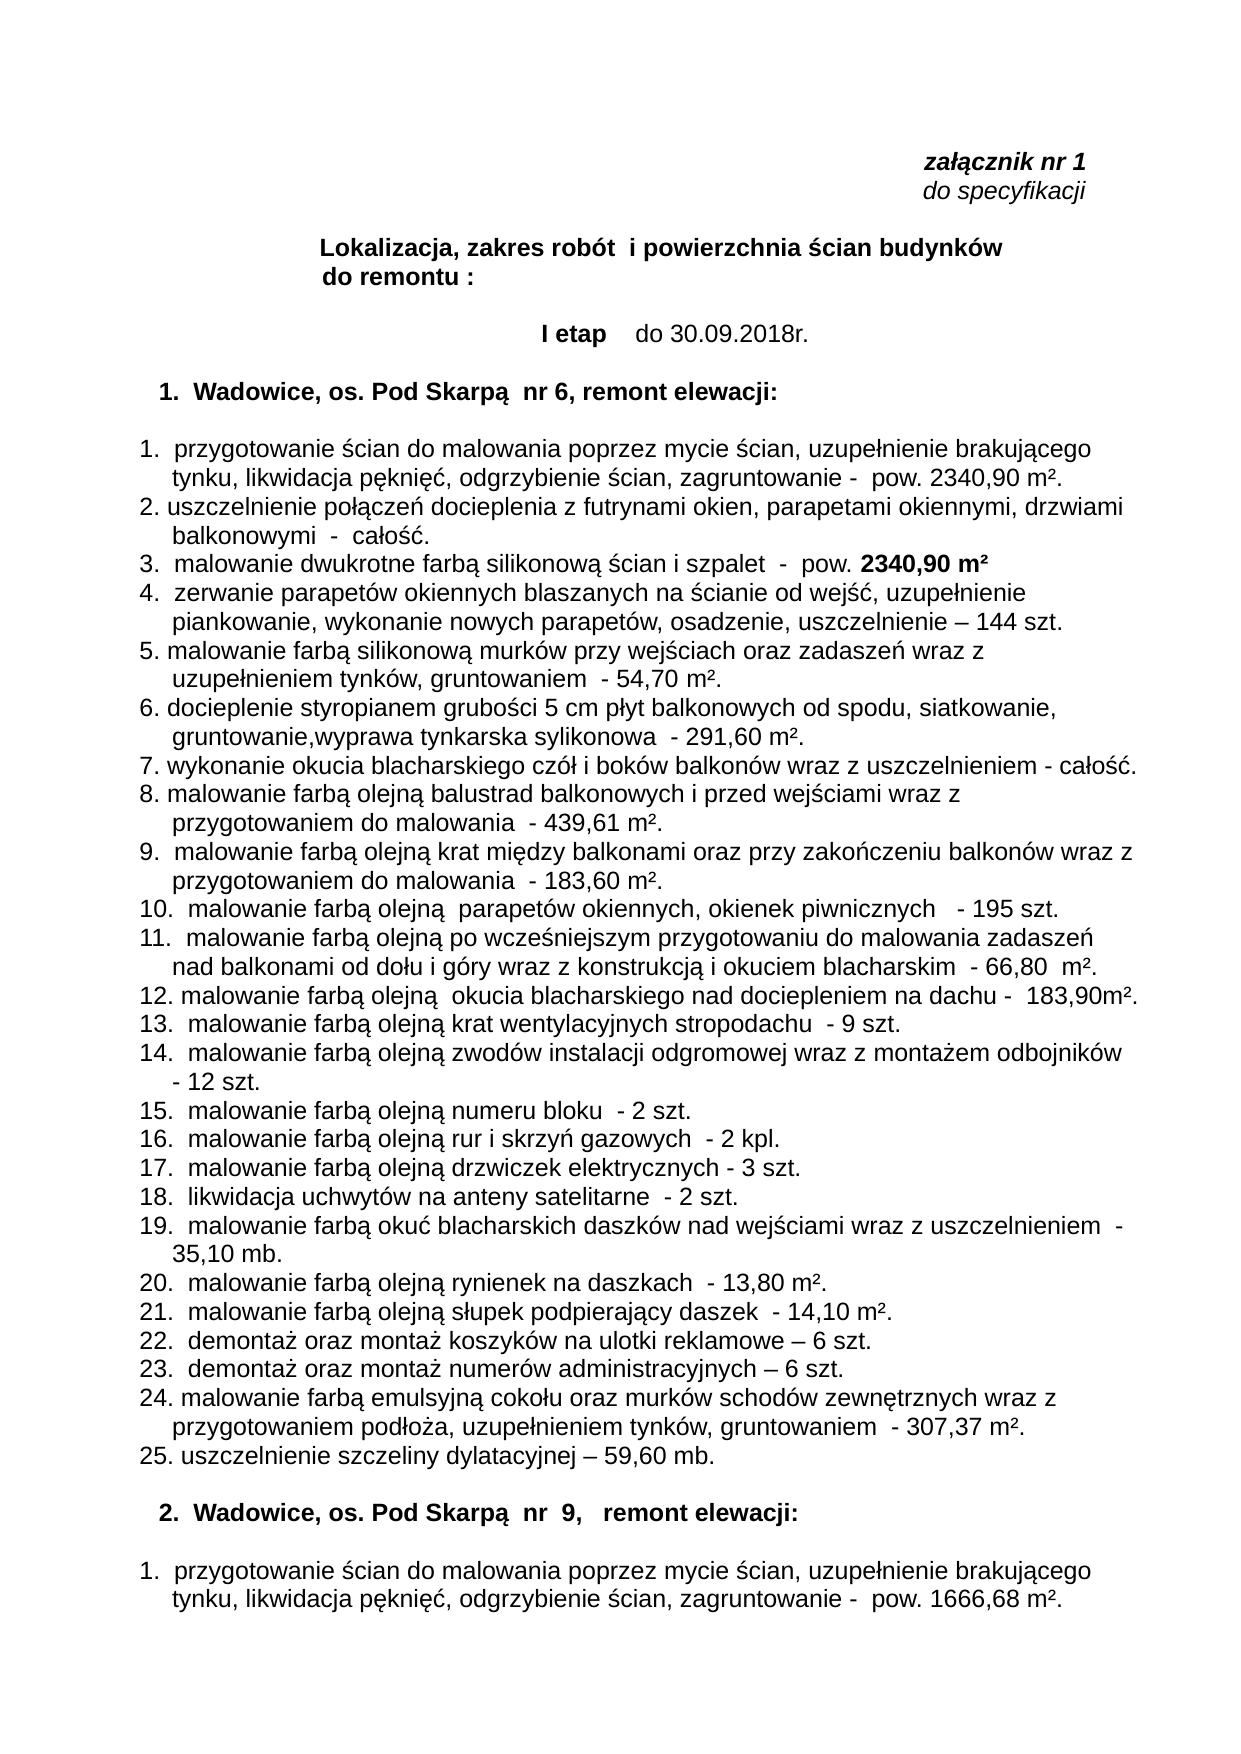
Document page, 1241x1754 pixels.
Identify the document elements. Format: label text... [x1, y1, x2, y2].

text 7. wykonanie okucia blacharskiego czół i boków balkonów wraz z uszczelnieniem - całość. [139, 751, 1142, 779]
text 9. malowanie farbą olejną krat między balkonami oraz przy zakończeniu balkonów wraz z przygotowaniem do malowania - 183,60 m². [139, 837, 1142, 894]
text 5. malowanie farbą silikonową murków przy wejściach oraz zadaszeń wraz z uzupełnieniem tynków, gruntowaniem - 54,70 m². [139, 636, 1142, 693]
text 21. malowanie farbą olejną słupek podpierający daszek - 14,10 m². [139, 1297, 1142, 1326]
text 22. demontaż oraz montaż koszyków na ulotki reklamowe – 6 szt. [139, 1326, 1142, 1354]
text 1. przygotowanie ścian do malowania poprzez mycie ścian, uzupełnienie brakującego tynku, likwidacja pęknięć, odgrzybienie ścian, zagruntowanie - pow. 1666,68 m². [139, 1556, 1142, 1613]
text 24. malowanie farbą emulsyjną cokołu oraz murków schodów zewnętrznych wraz z przygotowaniem podłoża, uzupełnieniem tynków, gruntowaniem - 307,37 m². [139, 1383, 1142, 1441]
text załącznik nr 1 [153, 147, 1142, 176]
text 12. malowanie farbą olejną okucia blacharskiego nad dociepleniem na dachu - 183,90m². [139, 981, 1142, 1009]
text do specyfikacji [153, 176, 1142, 204]
text 20. malowanie farbą olejną rynienek na daszkach - 13,80 m². [139, 1268, 1142, 1297]
text 16. malowanie farbą olejną rur i skrzyń gazowych - 2 kpl. [139, 1124, 1142, 1153]
text 19. malowanie farbą okuć blacharskich daszków nad wejściami wraz z uszczelnieniem - 35,10 mb. [139, 1211, 1142, 1268]
text 23. demontaż oraz montaż numerów administracyjnych – 6 szt. [139, 1354, 1142, 1383]
text 15. malowanie farbą olejną numeru bloku - 2 szt. [139, 1096, 1142, 1124]
text 2. Wadowice, os. Pod Skarpą nr 9, remont elewacji: [152, 1498, 1142, 1527]
text 17. malowanie farbą olejną drzwiczek elektrycznych - 3 szt. [139, 1153, 1142, 1182]
text 10. malowanie farbą olejną parapetów okiennych, okienek piwnicznych - 195 szt. [139, 894, 1142, 923]
text 25. uszczelnienie szczeliny dylatacyjnej – 59,60 mb. [139, 1441, 1142, 1469]
text I etap do 30.09.2018r. [153, 319, 1142, 348]
text 1. Wadowice, os. Pod Skarpą nr 6, remont elewacji: [152, 377, 1142, 406]
text 6. docieplenie styropianem grubości 5 cm płyt balkonowych od spodu, siatkowanie, gruntowanie,wyprawa tynkarska sylikonowa - 291,60 m². [139, 693, 1142, 751]
text 14. malowanie farbą olejną zwodów instalacji odgromowej wraz z montażem odbojników - 12 szt. [139, 1038, 1142, 1096]
text 2. uszczelnienie połączeń docieplenia z futrynami okien, parapetami okiennymi, drzwiami balkonowymi - całość. [139, 492, 1142, 549]
text 1. przygotowanie ścian do malowania poprzez mycie ścian, uzupełnienie brakującego tynku, likwidacja pęknięć, odgrzybienie ścian, zagruntowanie - pow. 2340,90 m². [139, 434, 1142, 492]
text 18. likwidacja uchwytów na anteny satelitarne - 2 szt. [139, 1182, 1142, 1211]
text 3. malowanie dwukrotne farbą silikonową ścian i szpalet - pow. 2340,90 m² [139, 549, 1142, 578]
text 8. malowanie farbą olejną balustrad balkonowych i przed wejściami wraz z przygotowaniem do malowania - 439,61 m². [139, 779, 1142, 837]
text Lokalizacja, zakres robót i powierzchnia ścian budynków do remontu : [153, 233, 1142, 291]
text 13. malowanie farbą olejną krat wentylacyjnych stropodachu - 9 szt. [139, 1009, 1142, 1038]
text 11. malowanie farbą olejną po wcześniejszym przygotowaniu do malowania zadaszeń nad balkonami od dołu i góry wraz z konstrukcją i okuciem blacharskim - 66,80 m². [139, 923, 1142, 981]
text 4. zerwanie parapetów okiennych blaszanych na ścianie od wejść, uzupełnienie piankowanie, wykonanie nowych parapetów, osadzenie, uszczelnienie – 144 szt. [139, 578, 1142, 636]
